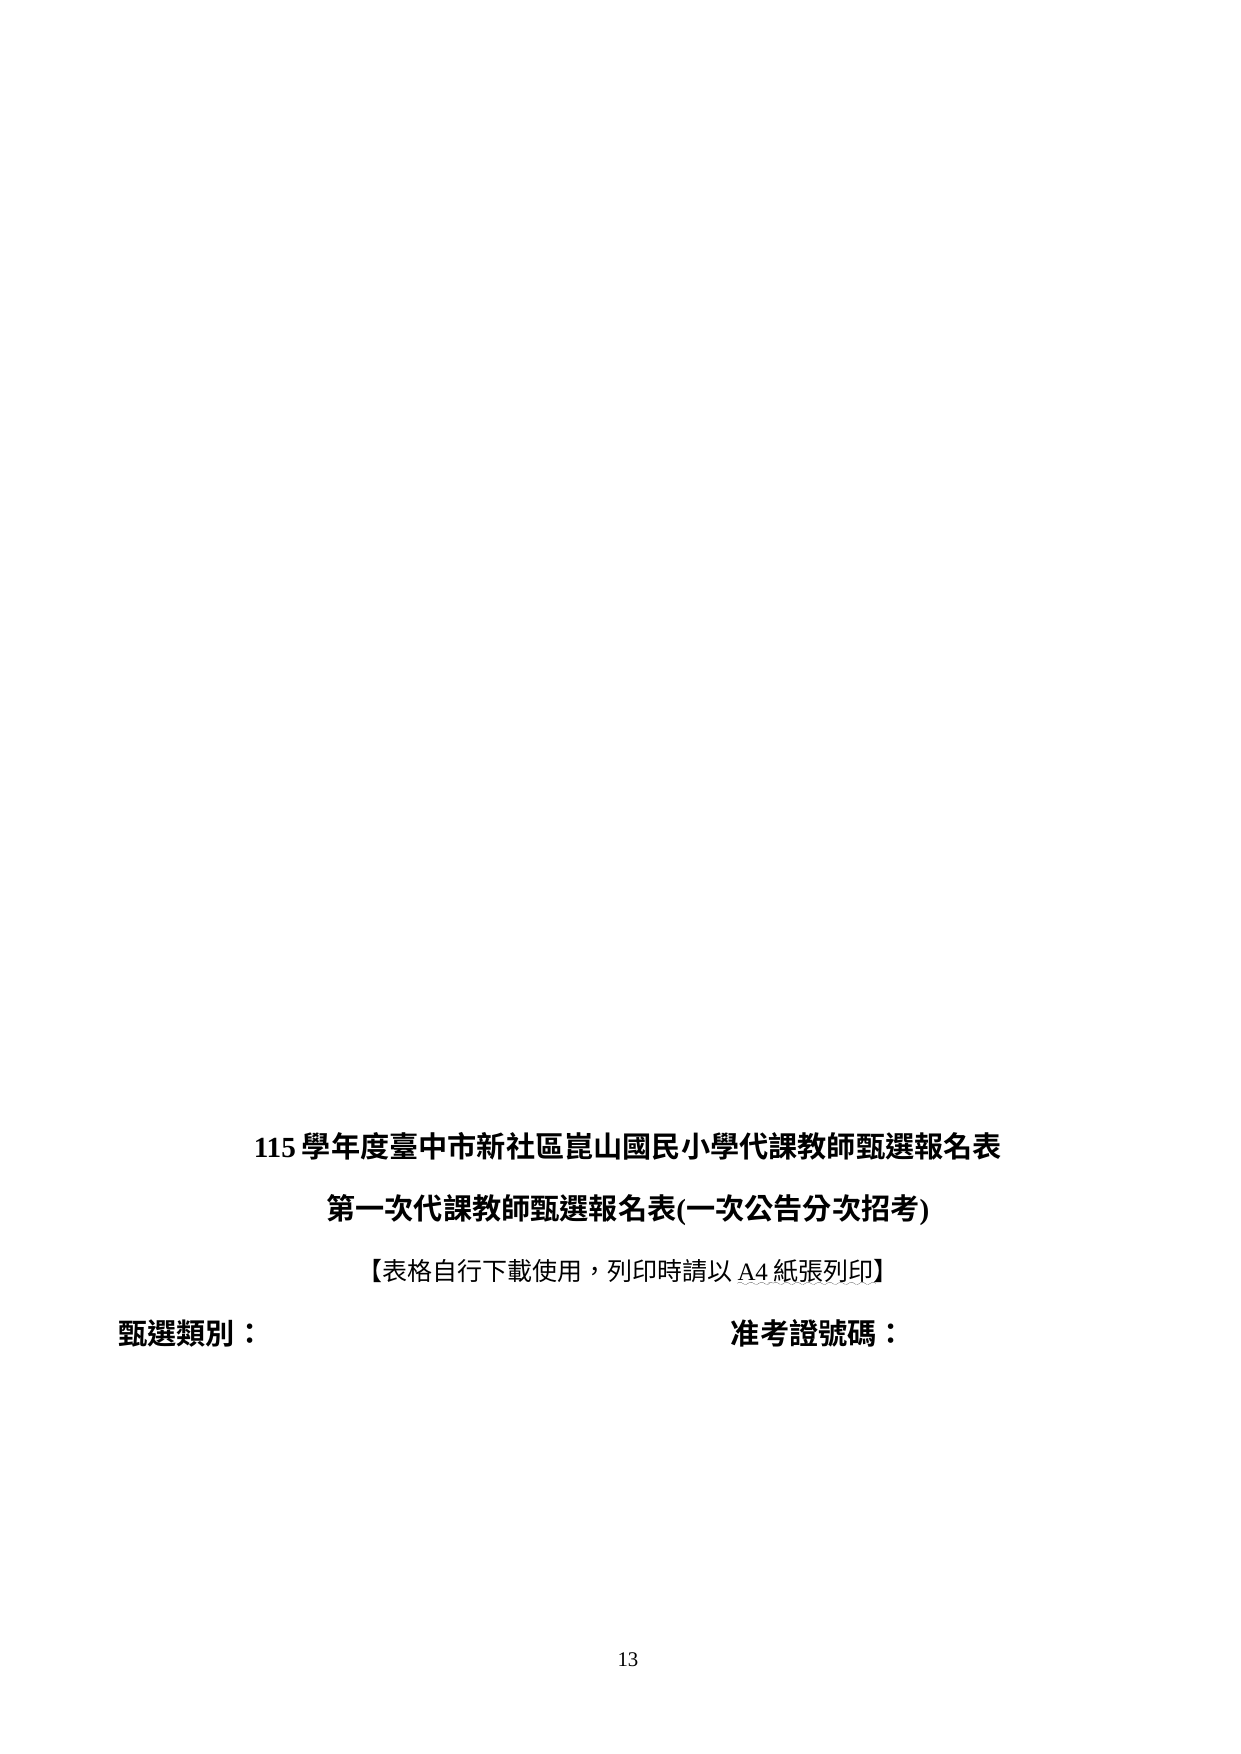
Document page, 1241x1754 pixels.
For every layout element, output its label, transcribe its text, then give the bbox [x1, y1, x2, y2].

text 第一次代課教師甄選報名表(一次公告分次招考) [118, 1165, 1137, 1228]
text 115學年度臺中市新社區崑山國民小學代課教師甄選報名表 [118, 1103, 1137, 1165]
text 甄選類別： 准考證號碼： [118, 1290, 1137, 1353]
text 【表格自行下載使用，列印時請以A4紙張列印】 [118, 1228, 1137, 1290]
